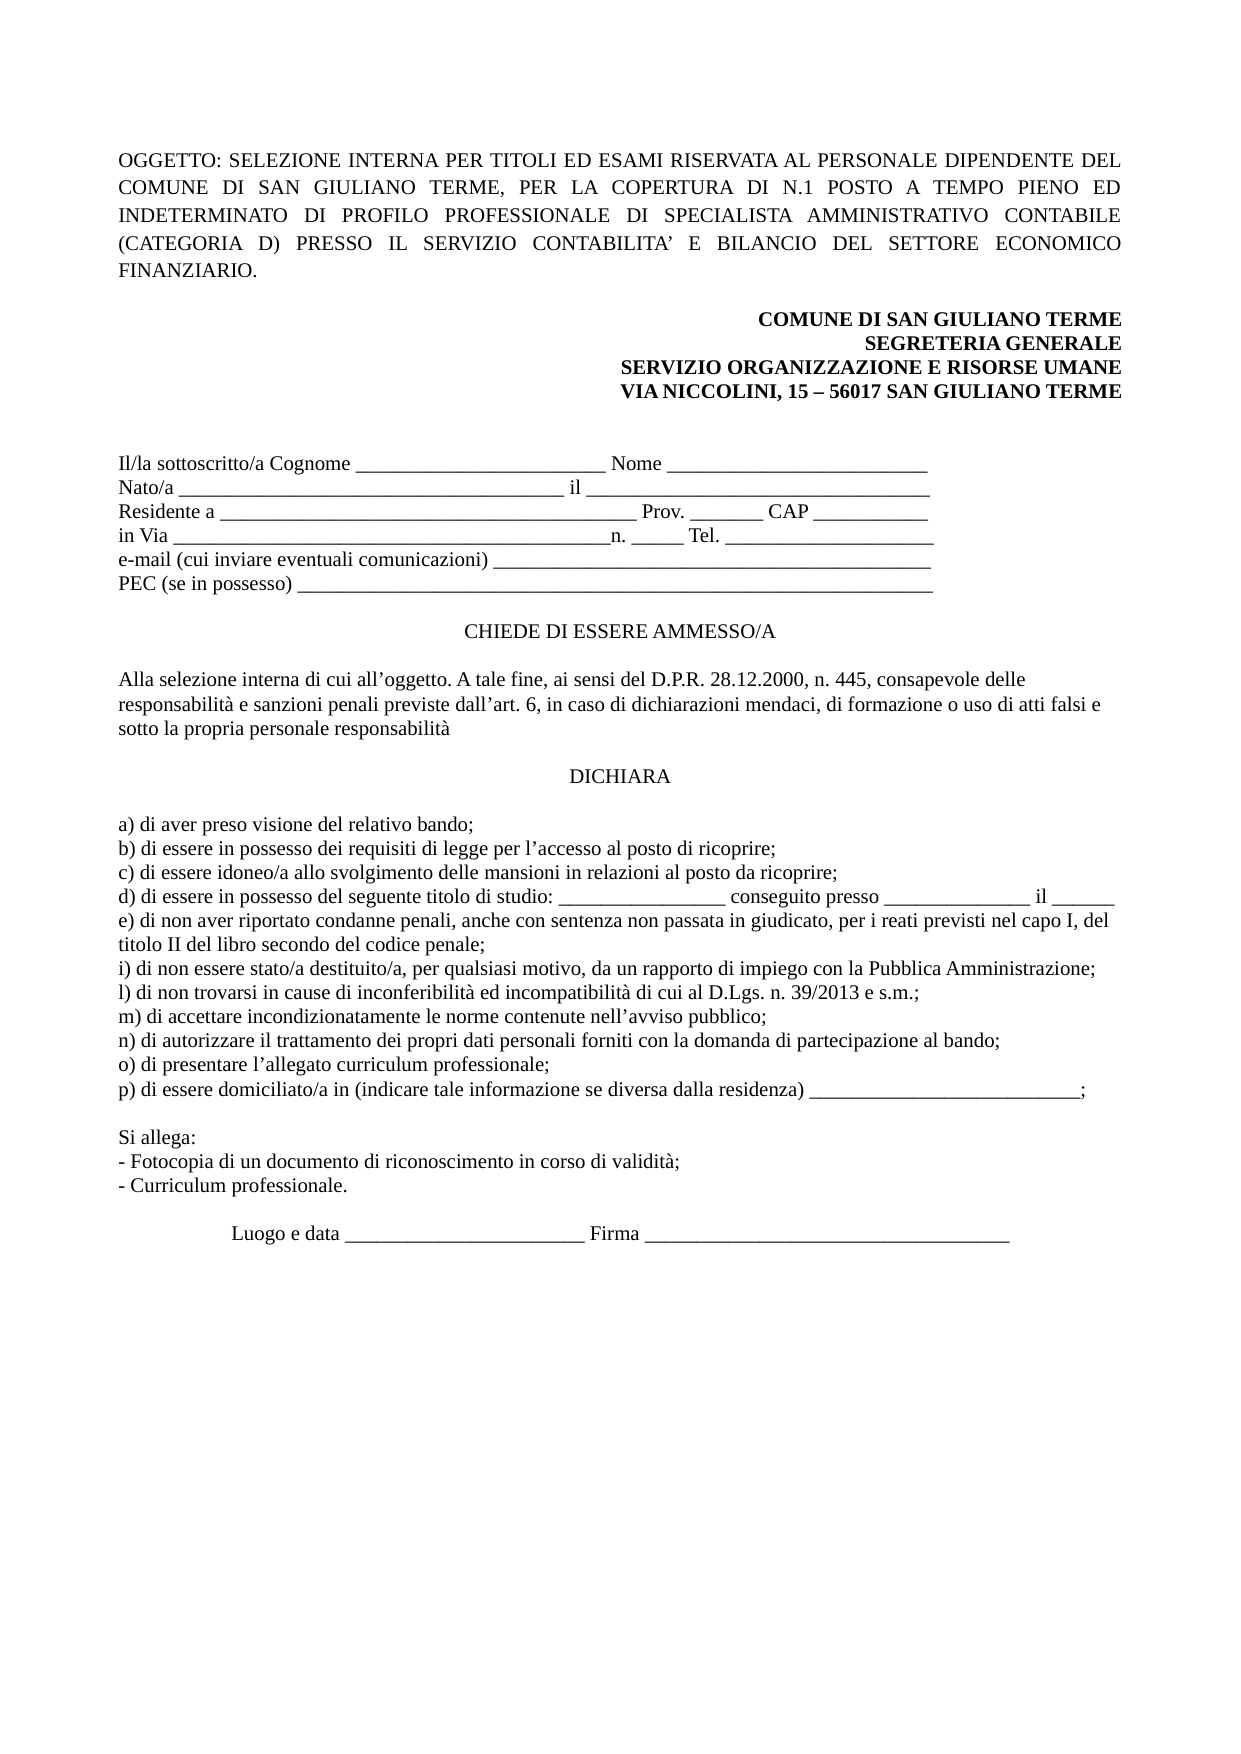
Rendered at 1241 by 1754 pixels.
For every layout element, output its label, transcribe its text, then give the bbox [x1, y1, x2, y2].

text e-mail (cui inviare eventuali comunicazioni) __________________________________________ [118, 547, 1122, 571]
text in Via __________________________________________n. _____ Tel. ____________________ [118, 523, 1122, 547]
text n) di autorizzare il trattamento dei propri dati personali forniti con la domanda di partecipazione al bando; [118, 1028, 1122, 1052]
text Si allega: [118, 1124, 1122, 1149]
text VIA NICCOLINI, 15 – 56017 SAN GIULIANO TERME [118, 379, 1122, 403]
text - Fotocopia di un documento di riconoscimento in corso di validità; [118, 1149, 1122, 1173]
text Alla selezione interna di cui all’oggetto. A tale fine, ai sensi del D.P.R. 28.12.2000, n. 445, consapevole delle responsabilità e sanzioni penali previste dall’art. 6, in caso di dichiarazioni mendaci, di formazione o uso di atti falsi e sotto la propria personale responsabilità [118, 667, 1122, 739]
text OGGETTO: SELEZIONE INTERNA PER TITOLI ED ESAMI RISERVATA AL PERSONALE DIPENDENTE DEL COMUNE DI SAN GIULIANO TERME, PER LA COPERTURA DI N.1 POSTO A TEMPO PIENO ED INDETERMINATO DI PROFILO PROFESSIONALE DI SPECIALISTA AMMINISTRATIVO CONTABILE (CATEGORIA D) PRESSO IL SERVIZIO CONTABILITA’ E BILANCIO DEL SETTORE ECONOMICO FINANZIARIO. [118, 148, 1122, 282]
text a) di aver preso visione del relativo bando; [118, 812, 1122, 836]
text m) di accettare incondizionatamente le norme contenute nell’avviso pubblico; [118, 1004, 1122, 1028]
text PEC (se in possesso) _____________________________________________________________ [118, 571, 1122, 595]
text i) di non essere stato/a destituito/a, per qualsiasi motivo, da un rapporto di impiego con la Pubblica Amministrazione; [118, 956, 1122, 980]
text Il/la sottoscritto/a Cognome ________________________ Nome _________________________ [118, 451, 1122, 475]
text SERVIZIO ORGANIZZAZIONE E RISORSE UMANE [118, 354, 1122, 379]
text d) di essere in possesso del seguente titolo di studio: ________________ conseguito presso ______________ il ______ [118, 884, 1122, 908]
text CHIEDE DI ESSERE AMMESSO/A [118, 619, 1122, 643]
text b) di essere in possesso dei requisiti di legge per l’accesso al posto di ricoprire; [118, 836, 1122, 860]
text c) di essere idoneo/a allo svolgimento delle mansioni in relazioni al posto da ricoprire; [118, 860, 1122, 884]
text DICHIARA [118, 764, 1122, 788]
text SEGRETERIA GENERALE [118, 331, 1122, 354]
text COMUNE DI SAN GIULIANO TERME [118, 306, 1122, 331]
text o) di presentare l’allegato curriculum professionale; [118, 1052, 1122, 1076]
text p) di essere domiciliato/a in (indicare tale informazione se diversa dalla residenza) __________________________; [118, 1076, 1122, 1101]
text Luogo e data _______________________ Firma ___________________________________ [118, 1221, 1122, 1245]
text l) di non trovarsi in cause di inconferibilità ed incompatibilità di cui al D.Lgs. n. 39/2013 e s.m.; [118, 980, 1122, 1004]
text e) di non aver riportato condanne penali, anche con sentenza non passata in giudicato, per i reati previsti nel capo I, del titolo II del libro secondo del codice penale; [118, 908, 1122, 956]
text Nato/a _____________________________________ il _________________________________ [118, 475, 1122, 499]
text - Curriculum professionale. [118, 1173, 1122, 1197]
text Residente a ________________________________________ Prov. _______ CAP ___________ [118, 499, 1122, 523]
